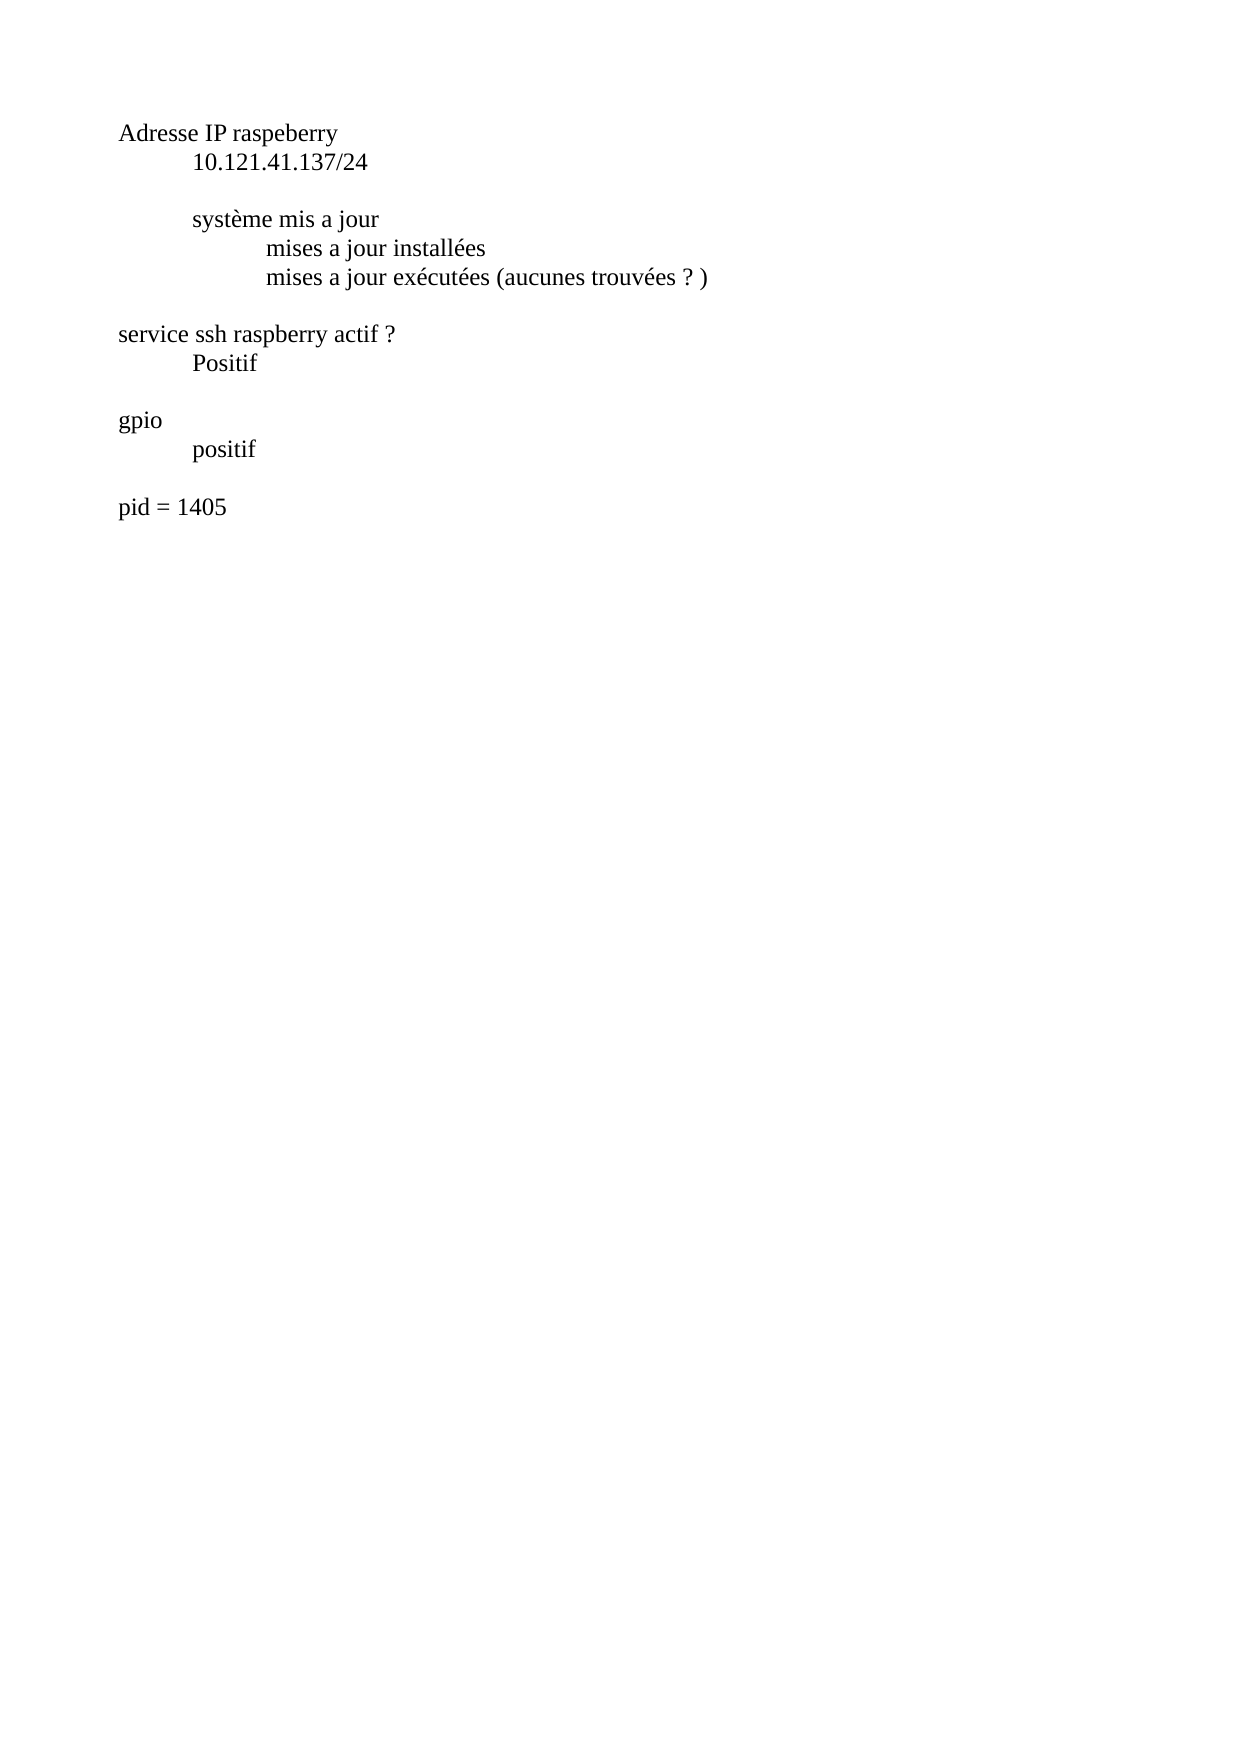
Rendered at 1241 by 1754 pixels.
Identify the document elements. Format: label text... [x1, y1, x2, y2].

text mises a jour installées [118, 233, 1122, 262]
text mises a jour exécutées (aucunes trouvées ? ) [118, 262, 1122, 291]
text système mis a jour [118, 204, 1122, 233]
text 10.121.41.137/24 [118, 147, 1122, 176]
text service ssh raspberry actif ? [118, 319, 1122, 348]
text Adresse IP raspeberry [118, 118, 1122, 147]
text Positif [118, 348, 1122, 377]
text positif [118, 434, 1122, 463]
text pid = 1405 [118, 492, 1122, 521]
text gpio [118, 406, 1122, 434]
